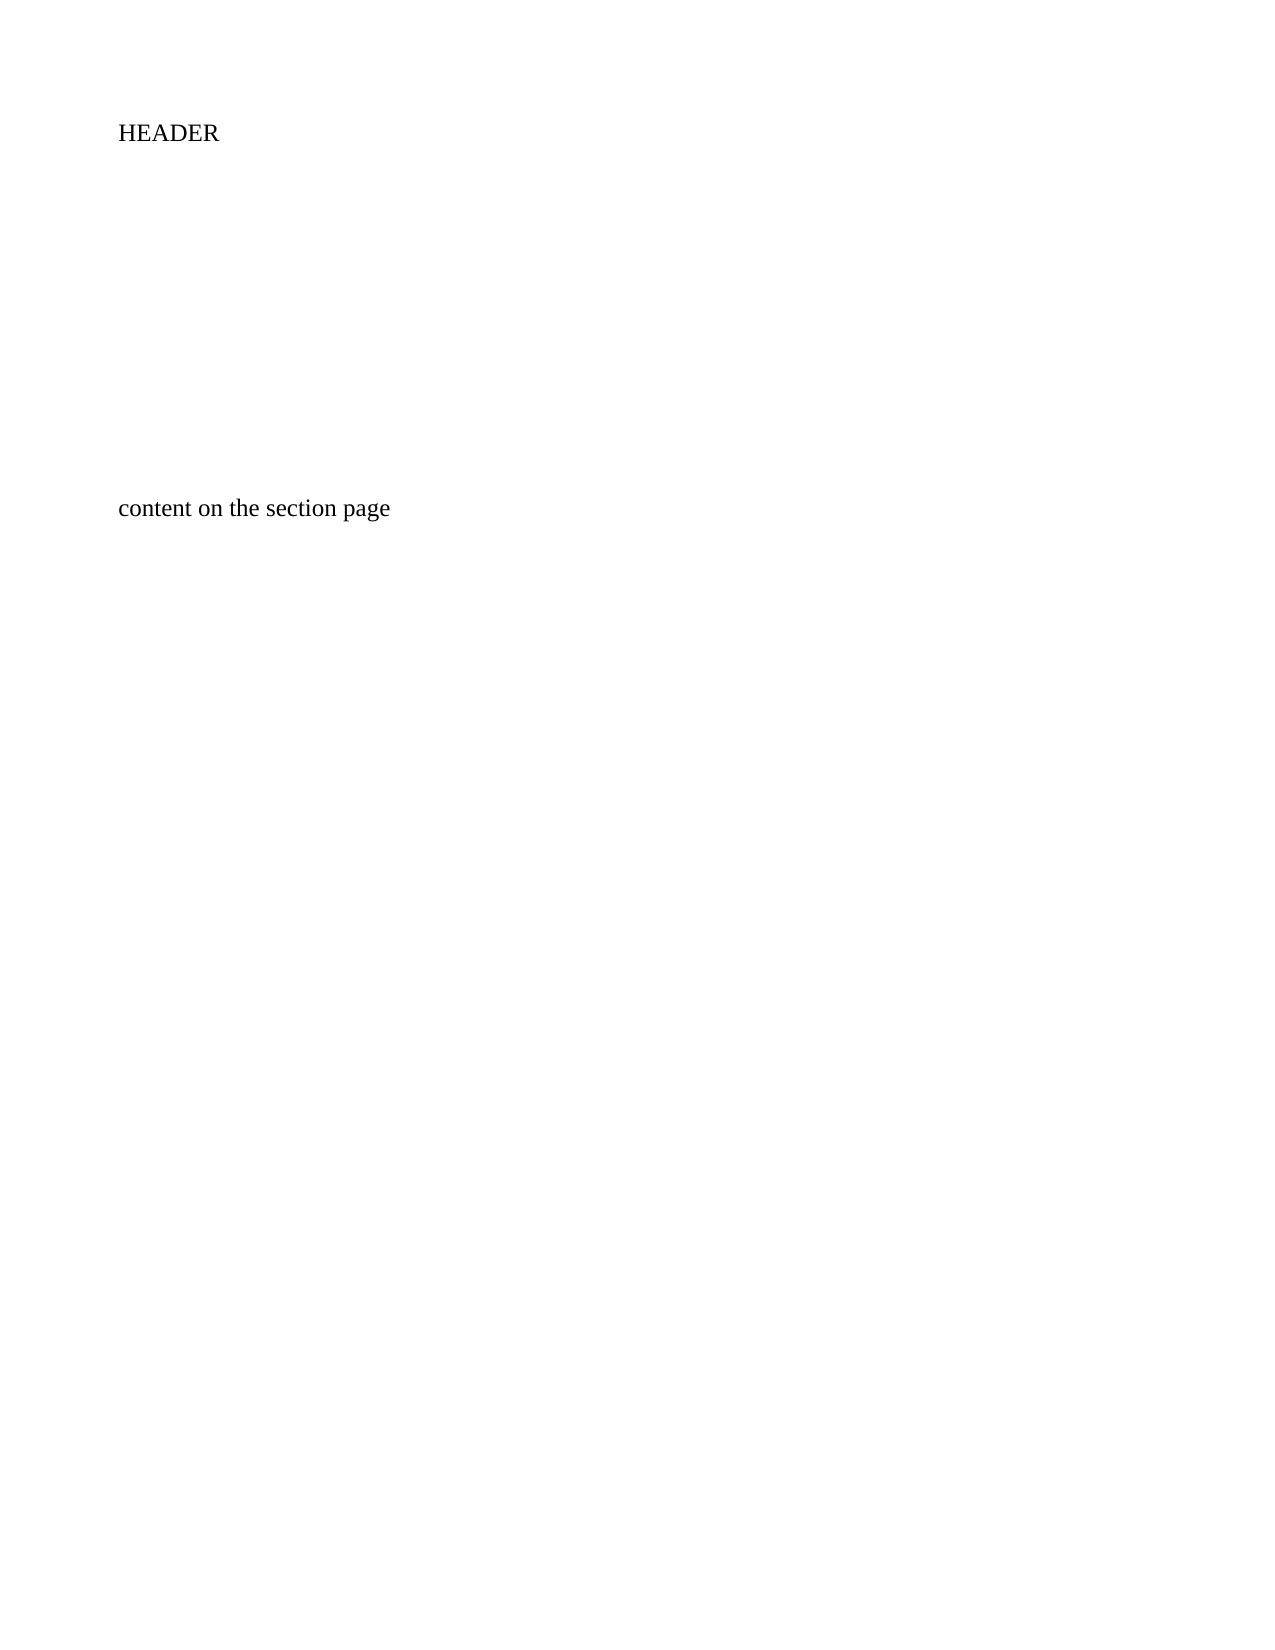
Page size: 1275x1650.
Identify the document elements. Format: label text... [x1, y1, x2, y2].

text content on the section page [118, 493, 1157, 522]
